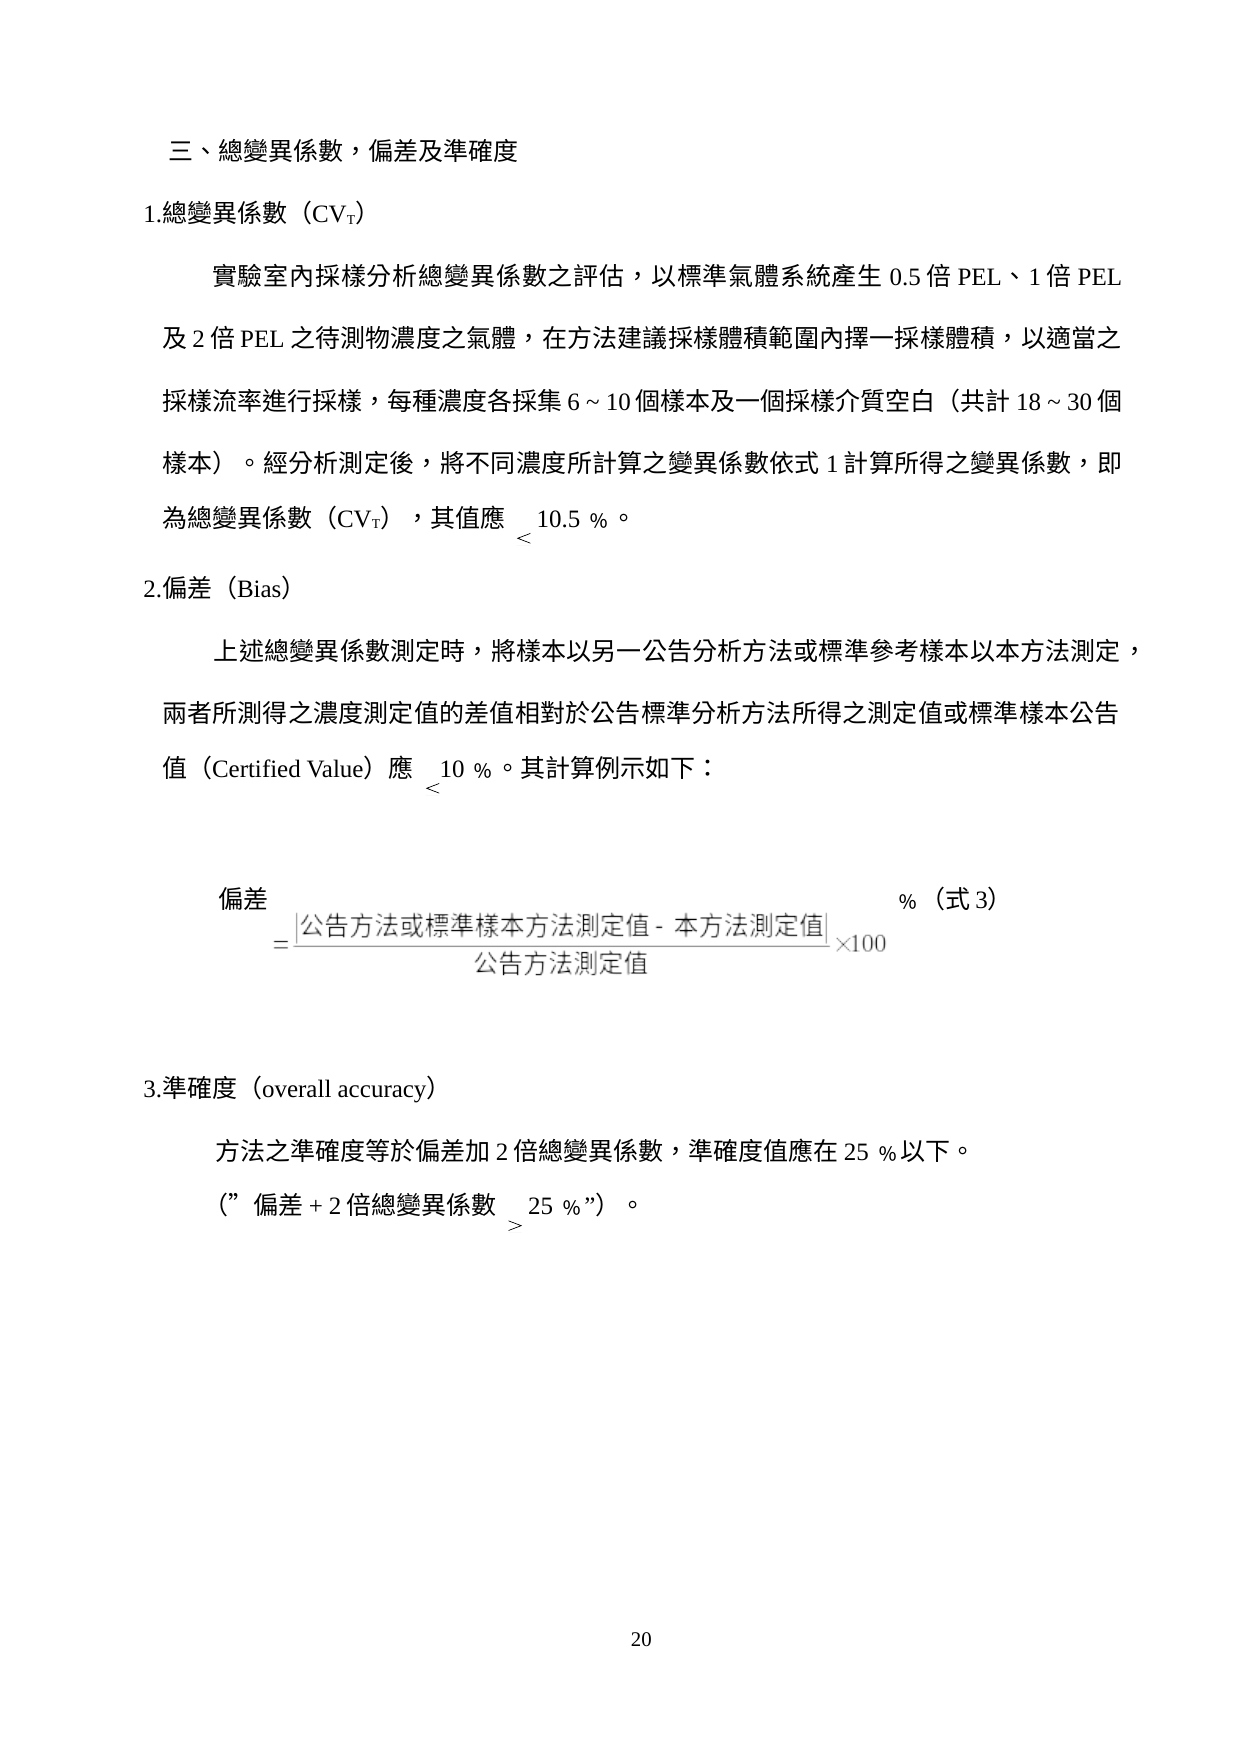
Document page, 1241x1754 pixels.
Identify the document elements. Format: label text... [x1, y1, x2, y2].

text 方法之準確度等於偏差加2倍總變異係數，準確度值應在 25 ﹪以下。 [118, 1108, 1122, 1170]
text （”偏差 + 2倍總變異係數 25 ﹪”）。 [159, 1170, 1122, 1233]
text 上述總變異係數測定時，將樣本以另一公告分析方法或標準參考樣本以本方法測定，兩者所測得之濃度測定值的差值相對於公告標準分析方法所得之測定值或標準樣本公告值（Certified Value）應 10 ﹪。其計算例示如下： [162, 608, 1122, 795]
text 3.準確度（overall accuracy） [143, 1045, 1122, 1108]
text 三、總變異係數，偏差及準確度 [118, 108, 1122, 170]
text 2.偏差（Bias） [143, 545, 1122, 608]
text 偏差 ﹪（式3） [118, 858, 1122, 983]
text 實驗室內採樣分析總變異係數之評估，以標準氣體系統產生0.5倍PEL、1倍PEL及2倍PEL之待測物濃度之氣體，在方法建議採樣體積範圍內擇一採樣體積，以適當之採樣流率進行採樣，每種濃度各採集6 ~ 10個樣本及一個採樣介質空白（共計18 ~ 30個樣本）。經分析測定後，將不同濃度所計算之變異係數依式1計算所得之變異係數，即為總變異係數（CVT），其值應 10.5 ﹪。 [162, 233, 1122, 545]
text 1.總變異係數（CVT） [143, 170, 1122, 233]
